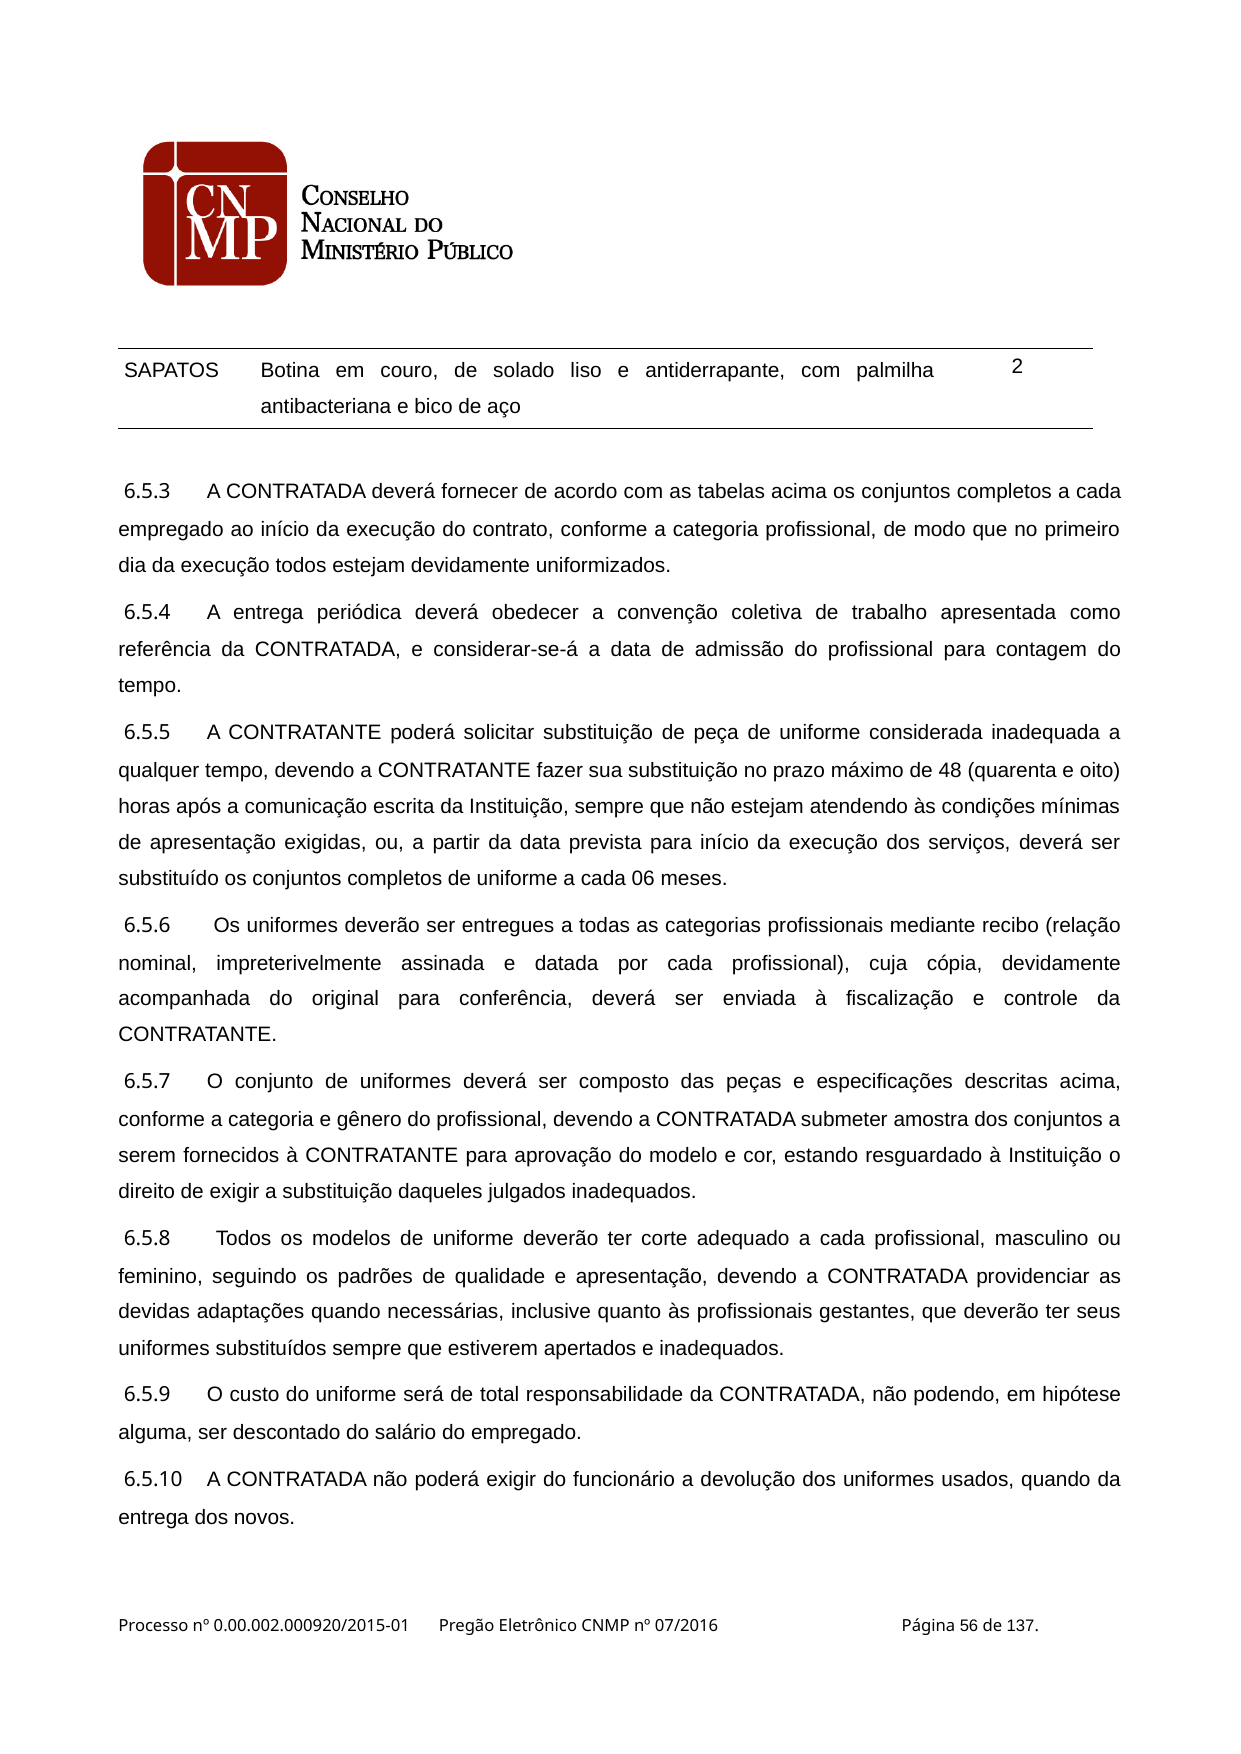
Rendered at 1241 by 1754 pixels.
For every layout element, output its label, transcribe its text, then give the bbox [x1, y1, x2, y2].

list A entrega periódica deverá obedecer a convenção coletiva de trabalho apresentada como referência da CONTRATADA, e considerar-se-á a data de admissão do profissional para contagem do tempo. [118, 597, 1122, 697]
list Os uniformes deverão ser entregues a todas as categorias profissionais mediante recibo (relação nominal, impreterivelmente assinada e datada por cada profissional), cuja cópia, devidamente acompanhada do original para conferência, deverá ser enviada à fiscalização e controle da CONTRATANTE. [118, 910, 1122, 1046]
list A CONTRATADA deverá fornecer de acordo com as tabelas acima os conjuntos completos a cada empregado ao início da execução do contrato, conforme a categoria profissional, de modo que no primeiro dia da execução todos estejam devidamente uniformizados. [118, 476, 1122, 576]
list A CONTRATANTE poderá solicitar substituição de peça de uniforme considerada inadequada a qualquer tempo, devendo a CONTRATANTE fazer sua substituição no prazo máximo de 48 (quarenta e oito) horas após a comunicação escrita da Instituição, sempre que não estejam atendendo às condições mínimas de apresentação exigidas, ou, a partir da data prevista para início da execução dos serviços, deverá ser substituído os conjuntos completos de uniforme a cada 06 meses. [118, 717, 1122, 889]
list Todos os modelos de uniforme deverão ter corte adequado a cada profissional, masculino ou feminino, seguindo os padrões de qualidade e apresentação, devendo a CONTRATADA providenciar as devidas adaptações quando necessárias, inclusive quanto às profissionais gestantes, que deverão ter seus uniformes substituídos sempre que estiverem apertados e inadequados. [118, 1223, 1122, 1359]
table_cell SAPATOS [118, 349, 255, 428]
list A CONTRATADA não poderá exigir do funcionário a devolução dos uniformes usados, quando da entrega dos novos. [118, 1464, 1122, 1529]
table_cell Botina em couro, de solado liso e antiderrapante, com palmilha antibacteriana e bico de aço [255, 349, 941, 428]
table_cell 2 [941, 349, 1093, 428]
picture [118, 118, 529, 308]
list O custo do uniforme será de total responsabilidade da CONTRATADA, não podendo, em hipótese alguma, ser descontado do salário do empregado. [118, 1379, 1122, 1444]
list O conjunto de uniformes deverá ser composto das peças e especificações descritas acima, conforme a categoria e gênero do profissional, devendo a CONTRATADA submeter amostra dos conjuntos a serem fornecidos à CONTRATANTE para aprovação do modelo e cor, estando resguardado à Instituição o direito de exigir a substituição daqueles julgados inadequados. [118, 1066, 1122, 1203]
